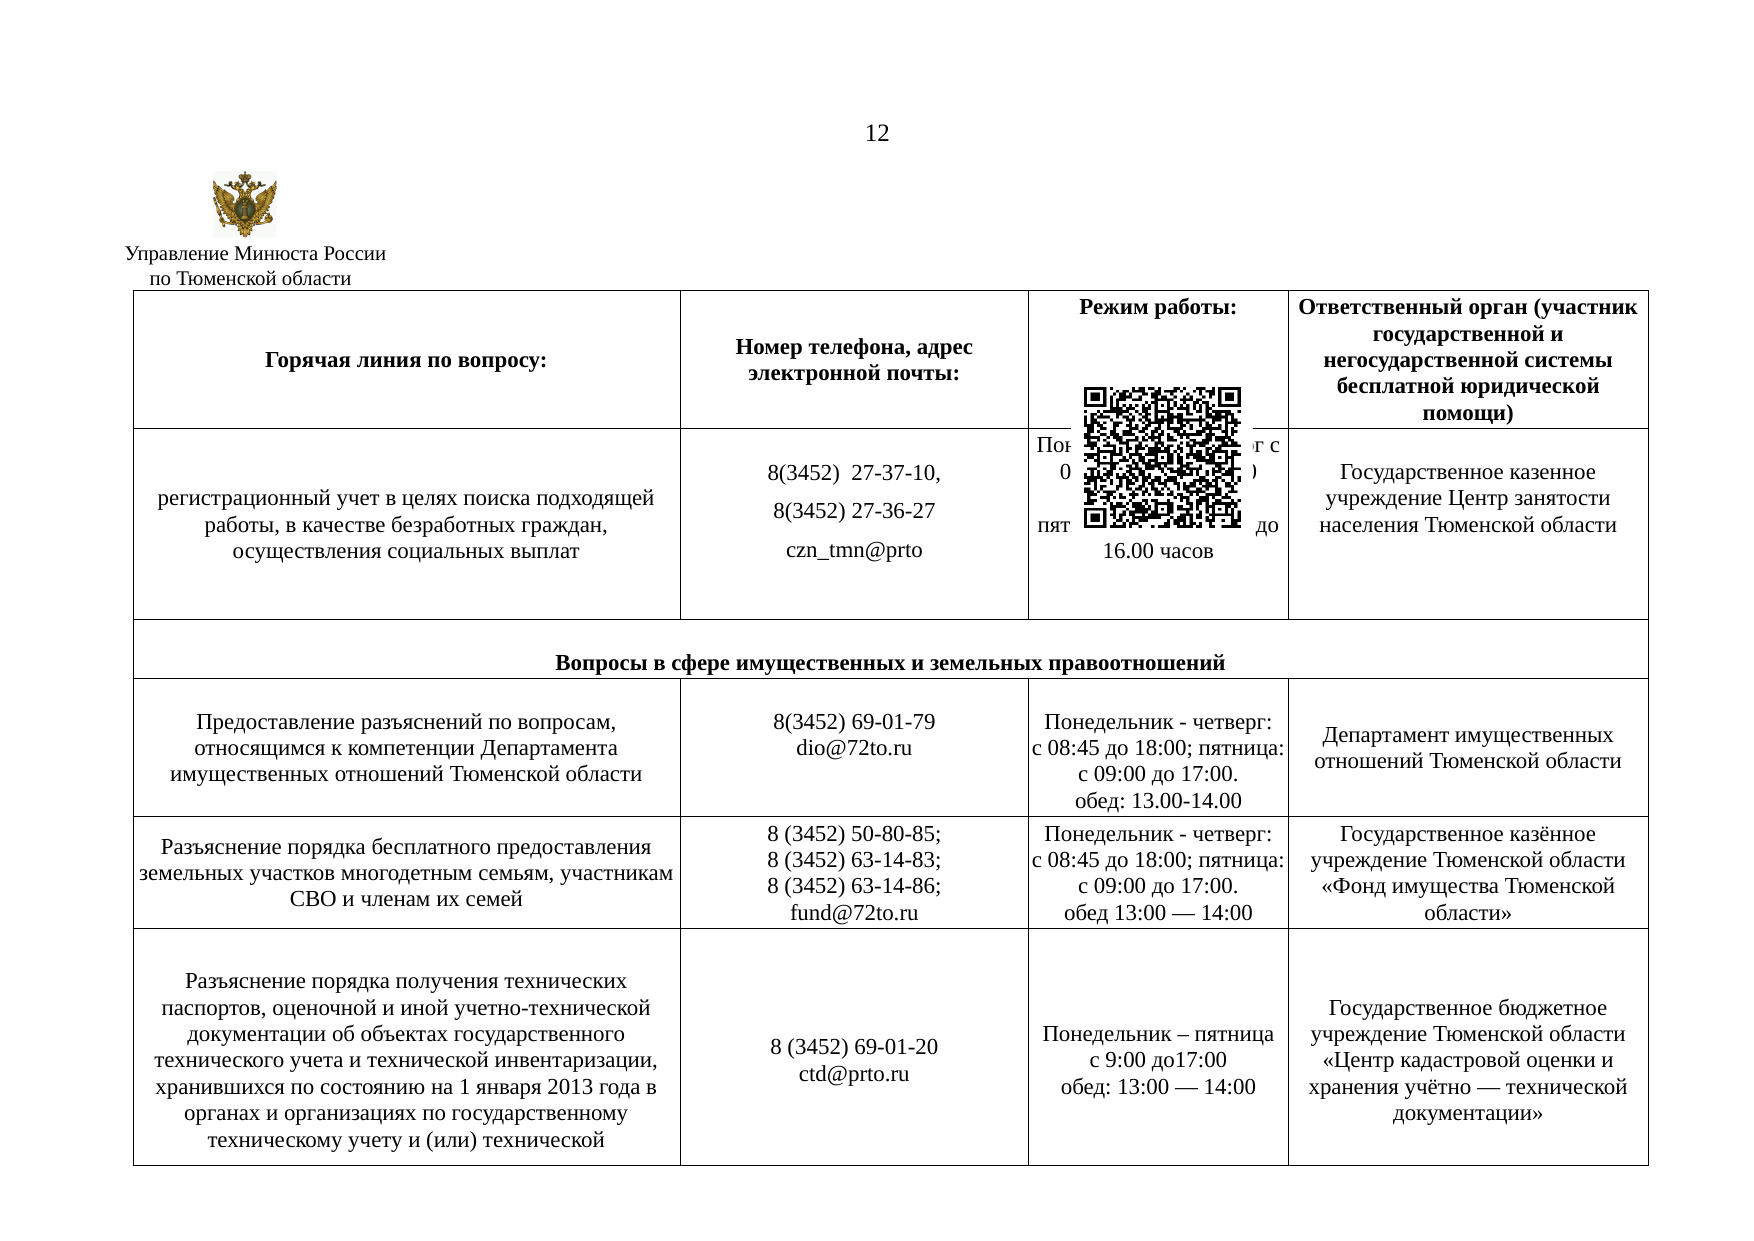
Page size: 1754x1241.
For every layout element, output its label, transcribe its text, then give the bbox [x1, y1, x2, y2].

table_cell Разъяснение порядка бесплатного предоставления земельных участков многодетным семьям, участникам СВО и членам их семей [134, 817, 680, 928]
table_cell 8 (3452) 50-80-85; 8 (3452) 63-14-83; 8 (3452) 63-14-86; fund@72to.ru [681, 817, 1028, 928]
table_cell Вопросы в сфере имущественных и земельных правоотношений [134, 620, 1648, 678]
table_cell Понедельник – пятница с 9:00 до17:00 обед: 13:00 — 14:00 [1029, 929, 1288, 1165]
table_header Ответственный орган (участник государственной и негосударственной системы бесплатной юридической помощи) [1289, 291, 1648, 428]
table_cell Государственное бюджетное учреждение Тюменской области «Центр кадастровой оценки и хранения учётно — технической документации» [1289, 929, 1648, 1165]
table_cell 8 (3452) 69-01-20 ctd@prto.ru [681, 929, 1028, 1165]
picture [1071, 376, 1253, 539]
table_header Номер телефона, адрес электронной почты: [681, 291, 1028, 428]
table_cell регистрационный учет в целях поиска подходящей работы, в качестве безработных граждан, осуществления социальных выплат [134, 429, 680, 619]
table_cell Государственное казённое учреждение Тюменской области «Фонд имущества Тюменской области» [1289, 817, 1648, 928]
table_cell Понедельник - четверг: с 08:45 до 18:00; пятница: с 09:00 до 17:00. обед 13:00 — 14:00 [1029, 817, 1288, 928]
table_cell Департамент имущественных отношений Тюменской области [1289, 679, 1648, 816]
table_cell Предоставление разъяснений по вопросам, относящимся к компетенции Департамента имущественных отношений Тюменской области [134, 679, 680, 816]
table_cell 8(3452) 69-01-79 dio@72to.ru [681, 679, 1028, 816]
picture [211, 170, 278, 238]
table_cell Разъяснение порядка получения технических паспортов, оценочной и иной учетно-технической документации об объектах государственного технического учета и технической инвентаризации, хранившихся по состоянию на 1 января 2013 года в органах и организациях по государственному техническому учету и (или) технической [134, 929, 680, 1165]
table_header Режим работы: [1029, 291, 1288, 428]
table_cell Понедельник - четверг: с 08:45 до 18:00; пятница: с 09:00 до 17:00. обед: 13.00-14.00 [1029, 679, 1288, 816]
table_cell 8(3452) 27-37-10, 8(3452) 27-36-27 czn_tmn@prto [681, 429, 1028, 619]
table_cell Понедельник - четверг с 08.30 часов до 17.30 часов, пятница с 08.30 часов до 16.00 часов [1029, 429, 1288, 619]
table_header Горячая линия по вопросу: [134, 291, 680, 428]
table_cell Государственное казенное учреждение Центр занятости населения Тюменской области [1289, 429, 1648, 619]
